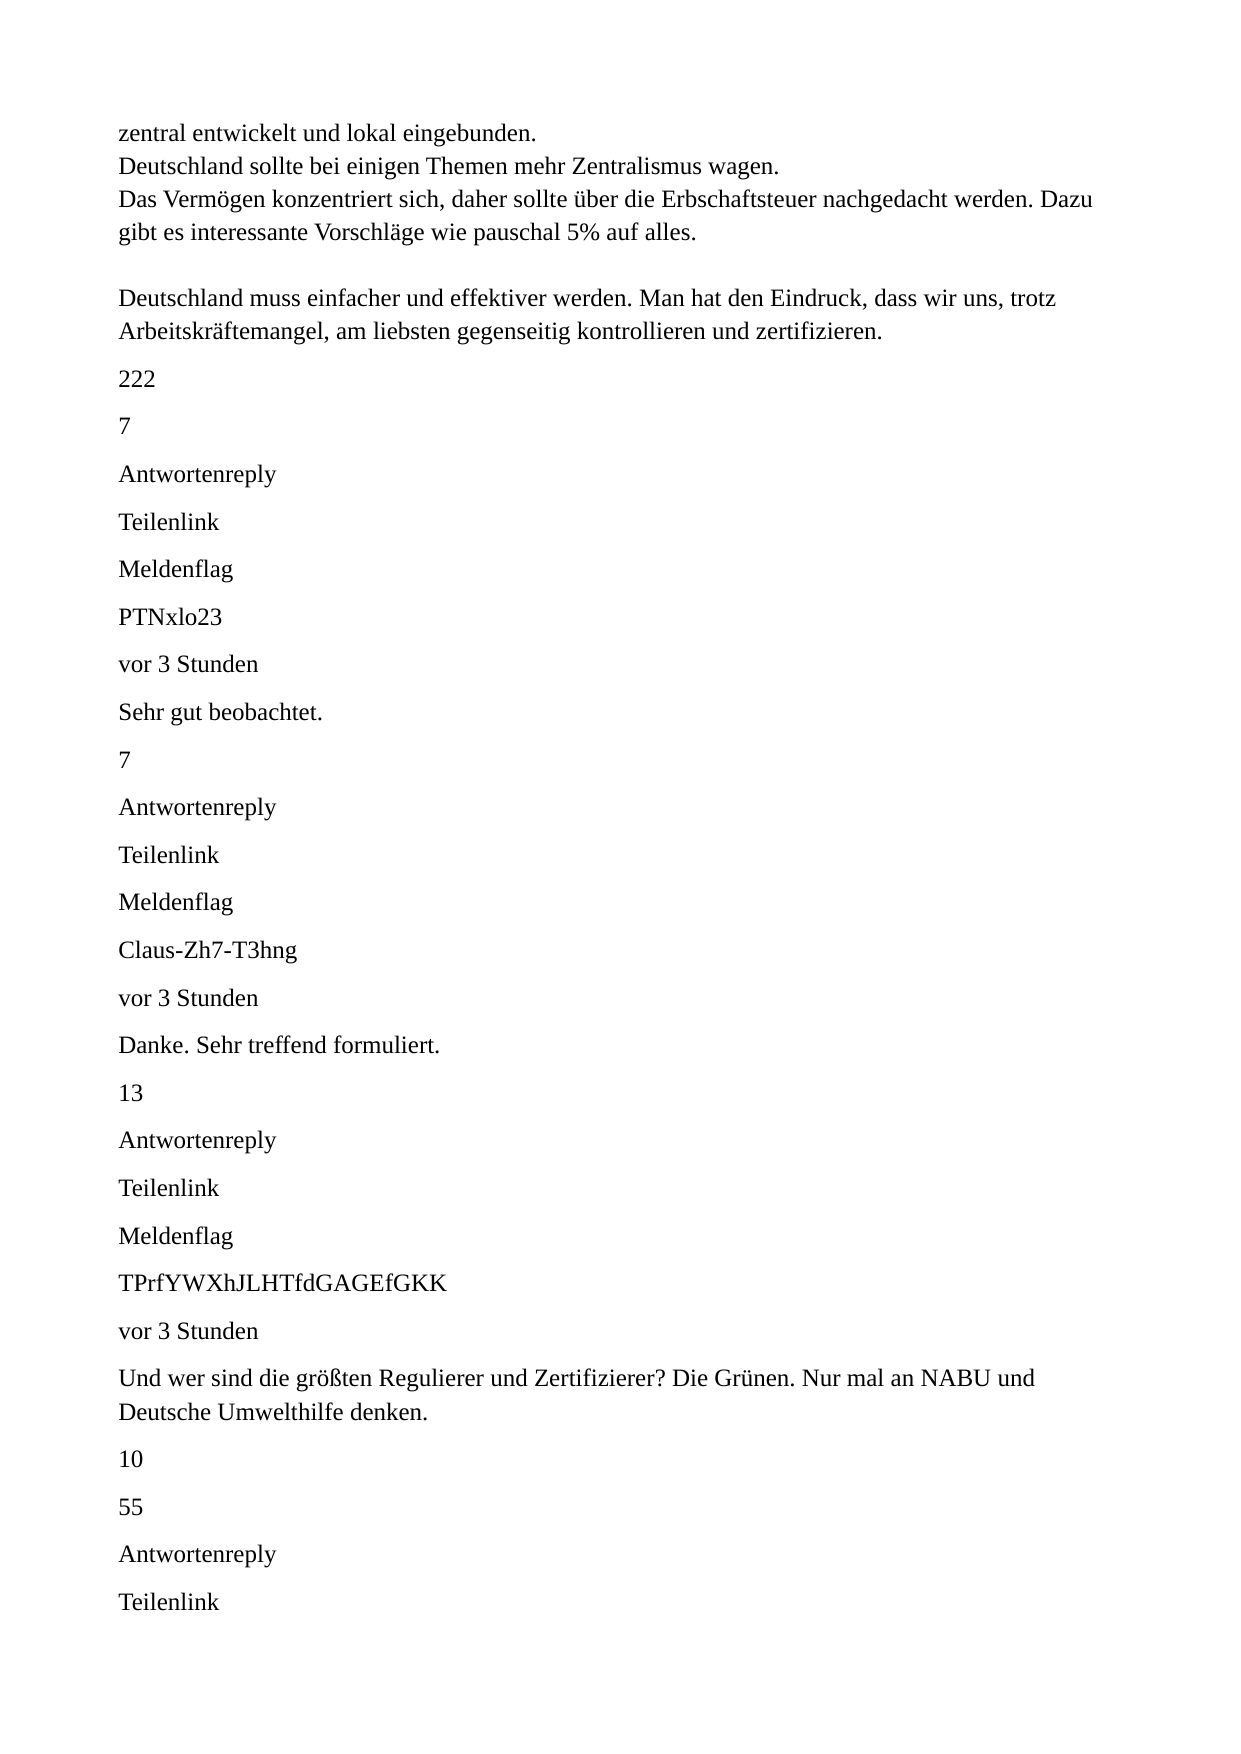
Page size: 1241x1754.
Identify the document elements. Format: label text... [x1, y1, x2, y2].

text Claus-Zh7-T3hng [118, 935, 1122, 964]
text zentral entwickelt und lokal eingebunden. Deutschland sollte bei einigen Themen mehr Zentralismus wagen. Das Vermögen konzentriert sich, daher sollte über die Erbschaftsteuer nachgedacht werden. Dazu gibt es interessante Vorschläge wie pauschal 5% auf alles. Deutschland muss einfacher und effektiver werden. Man hat den Eindruck, dass wir uns, trotz Arbeitskräftemangel, am liebsten gegenseitig kontrollieren und zertifizieren. [118, 118, 1122, 345]
text 7 [118, 411, 1122, 440]
text Danke. Sehr treffend formuliert. [118, 1030, 1122, 1059]
text Teilenlink [118, 1173, 1122, 1202]
text Antwortenreply [118, 1126, 1122, 1154]
text vor 3 Stunden [118, 983, 1122, 1011]
text Teilenlink [118, 1587, 1122, 1616]
text vor 3 Stunden [118, 1316, 1122, 1345]
text TPrfYWXhJLHTfdGAGEfGKK [118, 1268, 1122, 1297]
text Antwortenreply [118, 459, 1122, 488]
text Sehr gut beobachtet. [118, 697, 1122, 726]
text Teilenlink [118, 840, 1122, 869]
text Antwortenreply [118, 1539, 1122, 1568]
text Meldenflag [118, 554, 1122, 583]
text 13 [118, 1078, 1122, 1107]
text vor 3 Stunden [118, 649, 1122, 678]
text Und wer sind die größten Regulierer und Zertifizierer? Die Grünen. Nur mal an NABU und Deutsche Umwelthilfe denken. [118, 1363, 1122, 1425]
text Antwortenreply [118, 792, 1122, 821]
text 7 [118, 745, 1122, 773]
text 222 [118, 364, 1122, 393]
text 10 [118, 1444, 1122, 1473]
text Teilenlink [118, 507, 1122, 535]
text Meldenflag [118, 887, 1122, 916]
text 55 [118, 1492, 1122, 1521]
text PTNxlo23 [118, 602, 1122, 631]
text Meldenflag [118, 1221, 1122, 1249]
